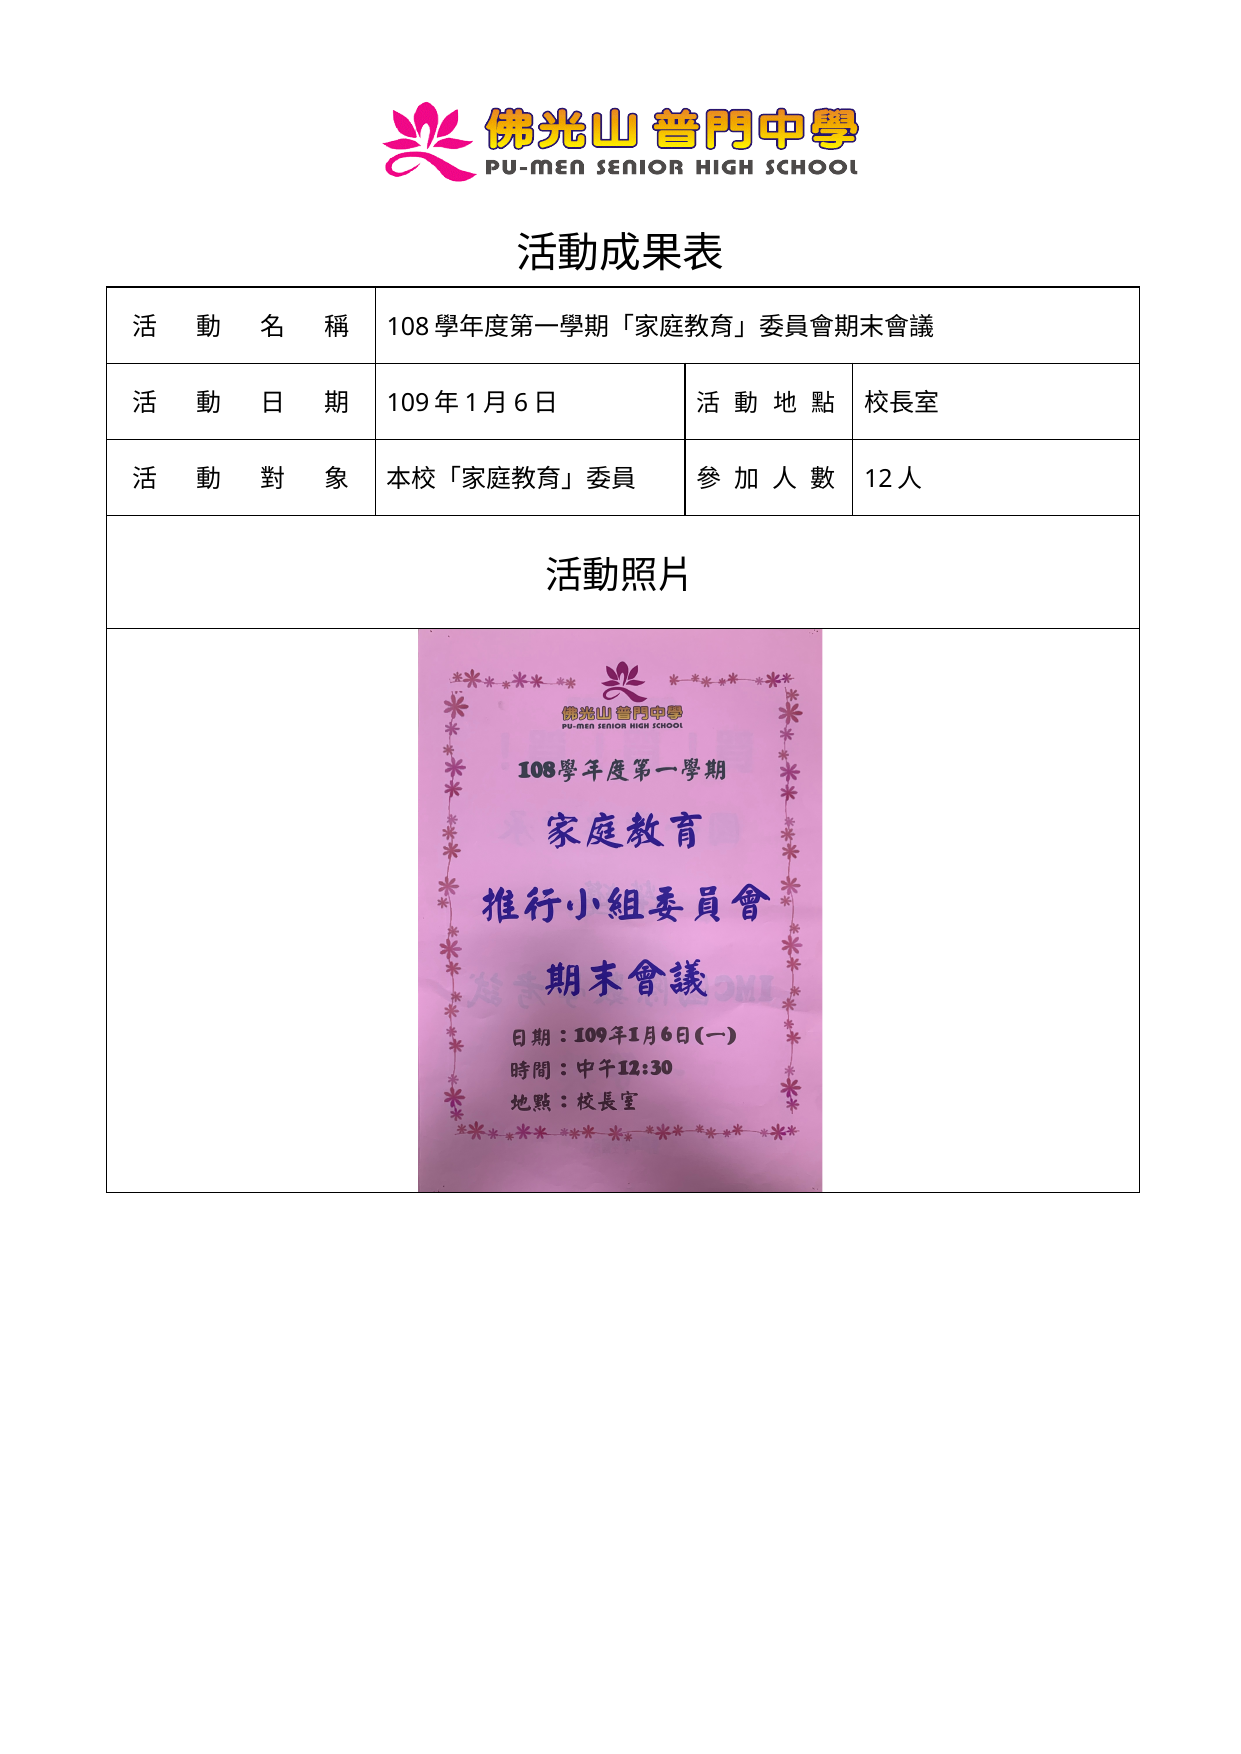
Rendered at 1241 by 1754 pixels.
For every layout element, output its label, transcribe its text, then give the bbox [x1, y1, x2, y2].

text 活動成果表 [118, 211, 1122, 286]
table_cell [107, 629, 418, 1192]
picture [418, 629, 823, 1192]
table_cell 本校「家庭教育」委員 [376, 440, 684, 514]
table_cell 活動對象 [107, 440, 375, 514]
picture [378, 98, 862, 185]
table_cell 參加人數 [686, 440, 852, 514]
table_cell 109年1月6日 [376, 364, 684, 438]
table_cell 12人 [853, 440, 1139, 514]
table_header 活動名稱 [107, 288, 375, 362]
table_header 108學年度第一學期「家庭教育」委員會期末會議 [376, 288, 1139, 362]
table_cell 活動日期 [107, 364, 375, 438]
table_cell 活動照片 [107, 516, 1139, 628]
table_cell 校長室 [853, 364, 1139, 438]
table_cell 活動地點 [686, 364, 852, 438]
table_cell [823, 629, 1139, 1192]
